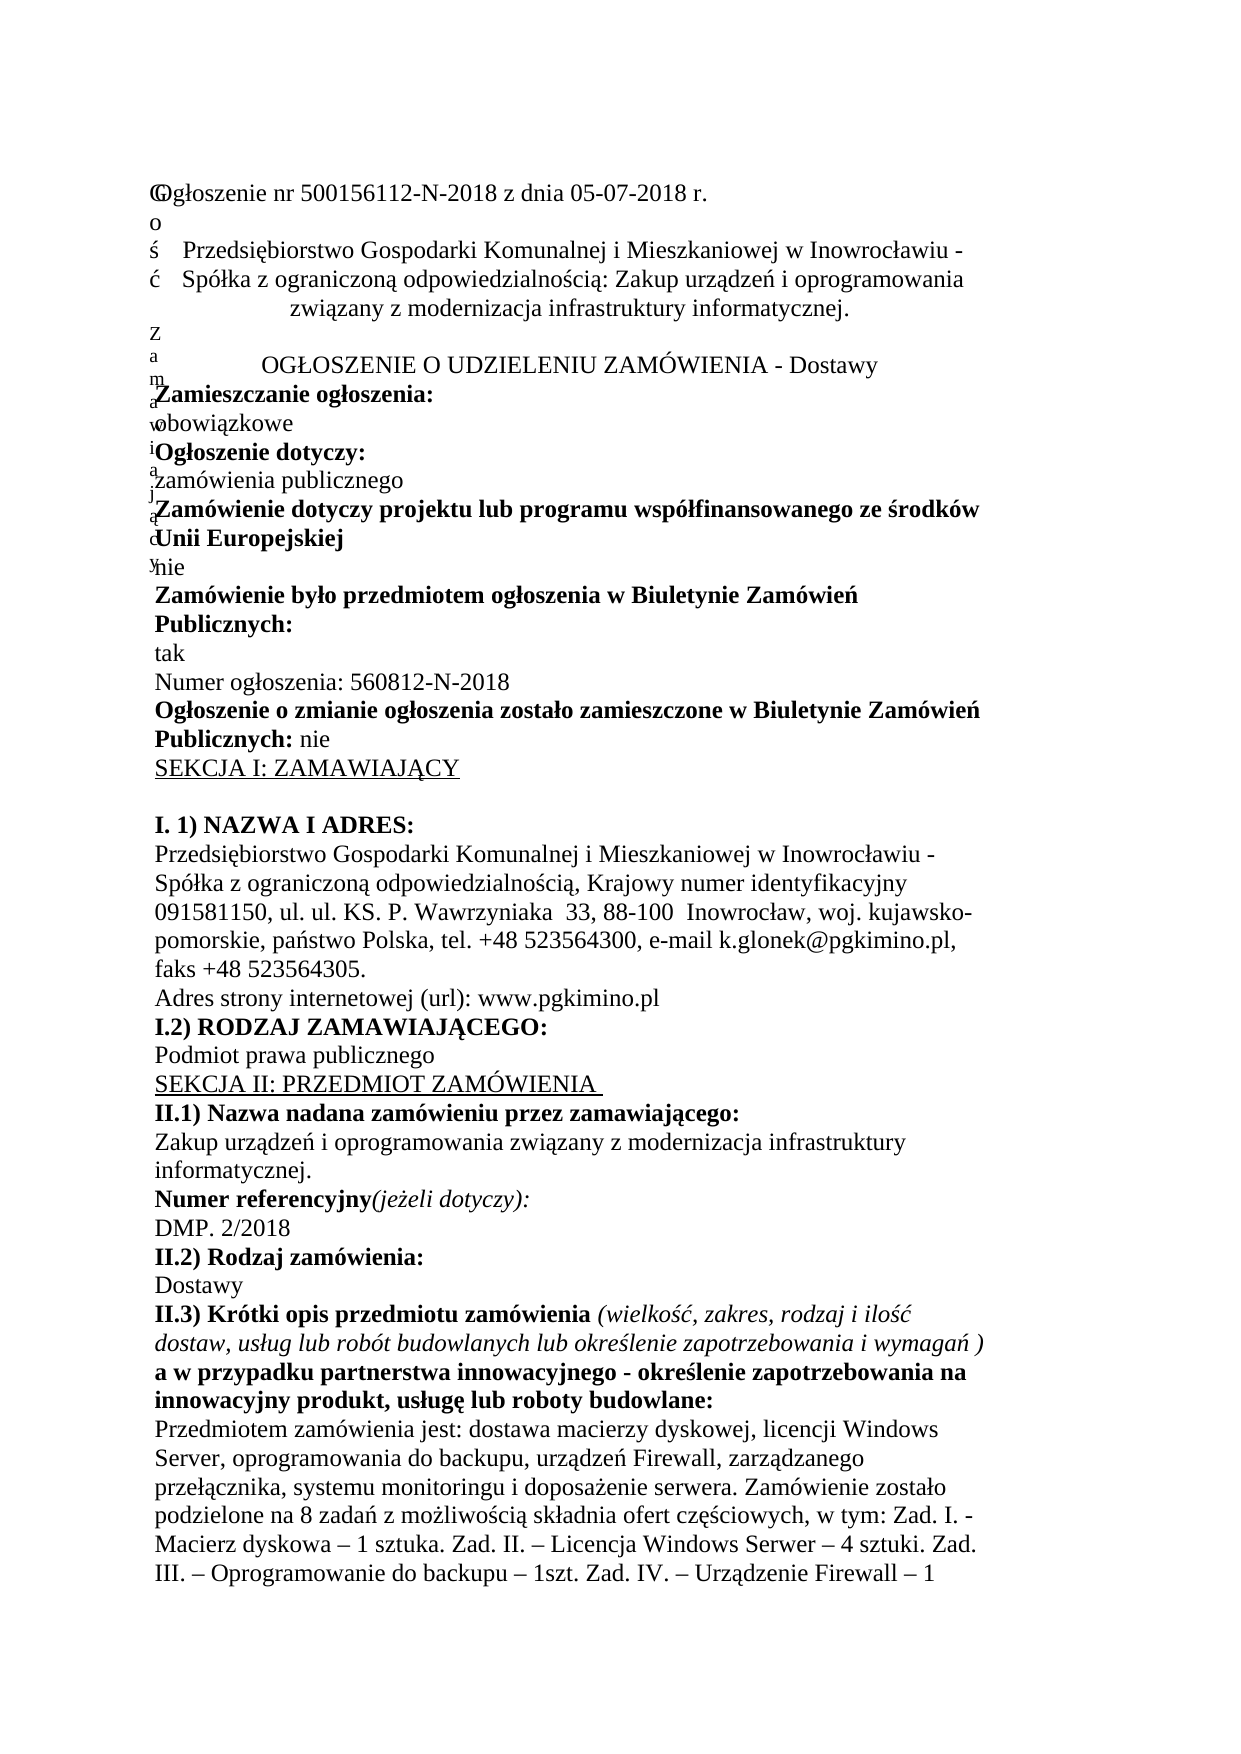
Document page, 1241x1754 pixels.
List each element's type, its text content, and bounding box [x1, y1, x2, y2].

table_header [148, 148, 987, 176]
table_header [988, 148, 993, 176]
table_cell Gość Zamawiający [148, 176, 153, 502]
table_cell Gość Zamawiający [148, 501, 153, 1588]
table_cell Ogłoszenie nr 500156112-N-2018 z dnia 05-07-2018 r. Przedsiębiorstwo Gospodarki Komunalnej i Mieszkaniowej w Inowrocławiu - Spółka z ograniczoną odpowiedzialnością: Zakup urządzeń i oprogramowania związany z modernizacja infrastruktury informatycznej. OGŁOSZENIE O UDZIELENIU ZAMÓWIENIA - Dostawy Zamieszczanie ogłoszenia: obowiązkowe Ogłoszenie dotyczy: zamówienia publicznego Zamówienie dotyczy projektu lub programu współfinansowanego ze środków Unii Europejskiej nie Zamówienie było przedmiotem ogłoszenia w Biuletynie Zamówień Publicznych: tak Numer ogłoszenia: 560812-N-2018 Ogłoszenie o zmianie ogłoszenia zostało zamieszczone w Biuletynie Zamówień Publicznych: nie SEKCJA I: ZAMAWIAJĄCY I. 1) NAZWA I ADRES: Przedsiębiorstwo Gospodarki Komunalnej i Mieszkaniowej w Inowrocławiu - Spółka z ograniczoną odpowiedzialnością, Krajowy numer identyfikacyjny 091581150, ul. ul. KS. P. Wawrzyniaka 33, 88-100 Inowrocław, woj. kujawsko-pomorskie, państwo Polska, tel. +48 523564300, e-mail k.glonek@pgkimino.pl, faks +48 523564305. Adres strony internetowej (url): www.pgkimino.pl I.2) RODZAJ ZAMAWIAJĄCEGO: Podmiot prawa publicznego SEKCJA II: PRZEDMIOT ZAMÓWIENIA II.1) Nazwa nadana zamówieniu przez zamawiającego: Zakup urządzeń i oprogramowania związany z modernizacja infrastruktury informatycznej. Numer referencyjny(jeżeli dotyczy): DMP. 2/2018 II.2) Rodzaj zamówienia: Dostawy II.3) Krótki opis przedmiotu zamówienia (wielkość, zakres, rodzaj i ilość dostaw, usług lub robót budowlanych lub określenie zapotrzebowania i wymagań ) a w przypadku partnerstwa innowacyjnego - określenie zapotrzebowania na innowacyjny produkt, usługę lub roboty budowlane: Przedmiotem zamówienia jest: dostawa macierzy dyskowej, licencji Windows Server, oprogramowania do backupu, urządzeń Firewall, zarządzanego przełącznika, systemu monitoringu i doposażenie serwera. Zamówienie zostało podzielone na 8 zadań z możliwością składnia ofert częściowych, w tym: Zad. I. - Macierz dyskowa – 1 sztuka. Zad. II. – Licencja Windows Serwer – 4 sztuki. Zad. III. – Oprogramowanie do backupu – 1szt. Zad. IV. – Urządzenie Firewall – 1 sztuka. Zad. V. - Urządzenie Firewall – 1 sztuka. Zad. VI. – Zarządzany przełącznik – 2 sztuki. Zad. VII. – System monitoringu – 1 sztuka. Zad. VIII. – Akcesoria serwerowe – 4 sztuki. II.4) Informacja o częściach zamówienia: Zamówienie było podzielone na części: tak II.5) Główny Kod CPV: 30236000-2 SEKCJA III: PROCEDURA III.1) TRYB UDZIELENIA ZAMÓWIENIA Przetarg nieograniczony III.2) Ogłoszenie dotyczy zakończenia dynamicznego systemu zakupów nie III.3) Informacje dodatkowe: SEKCJA IV: UDZIELENIE ZAMÓWIENIA IV.9) UZASADNIENIE UDZIELENIA ZAMÓWIENIA W TRYBIE NEGOCJACJI BEZ OGŁOSZENIA, ZAMÓWIENIA Z WOLNEJ RĘKI ALBO ZAPYTANIA O CENĘ IV.9.1) Podstawa prawna Postępowanie prowadzone jest w trybie na podstawie art. ustawy Pzp. IV.9.2) Uzasadnienie wyboru trybu Należy podać uzasadnienie faktyczne i prawne wyboru trybu oraz wyjaśnić, dlaczego udzielenie zamówienia jest zgodne z przepisami. [153, 176, 993, 1588]
